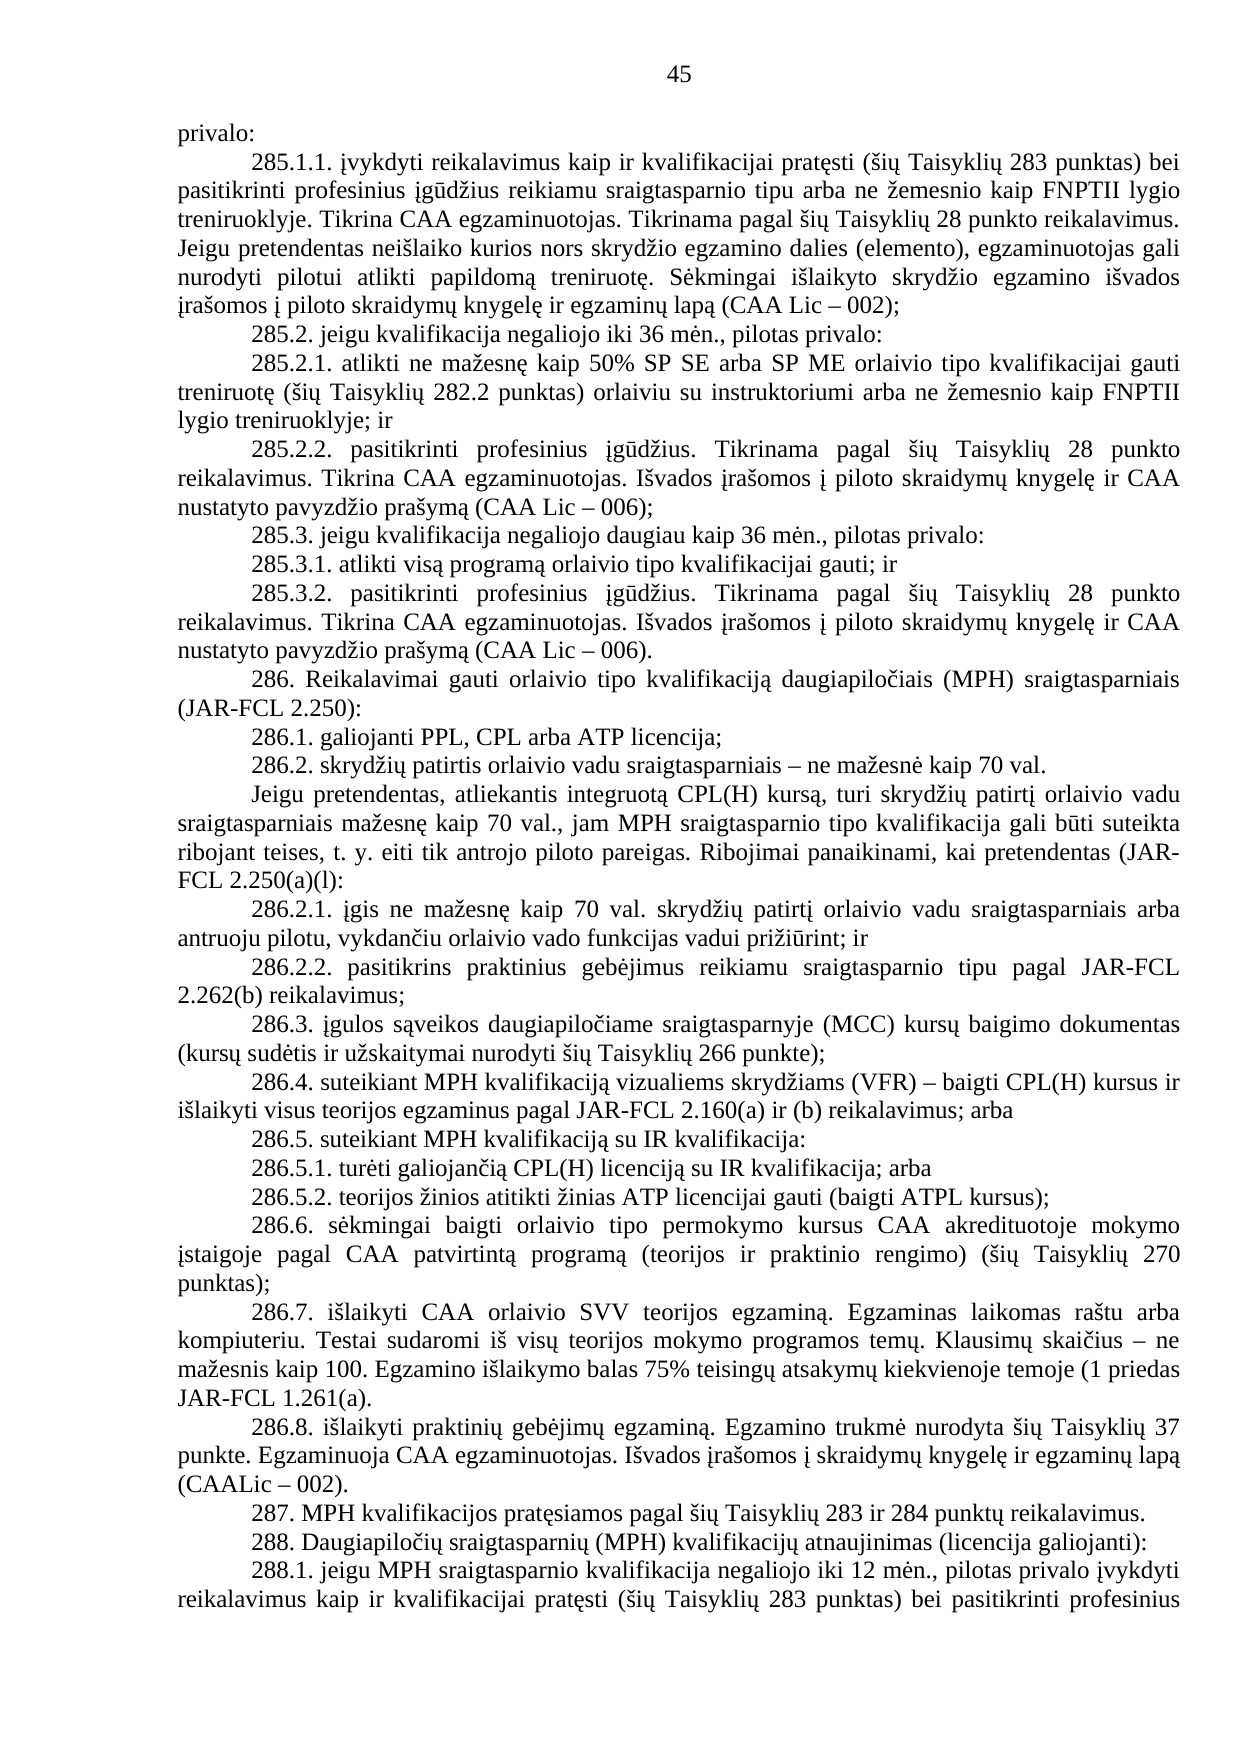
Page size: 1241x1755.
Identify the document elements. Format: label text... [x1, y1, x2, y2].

text 285.2. jeigu kvalifikacija negaliojo iki 36 mėn., pilotas privalo: [177, 319, 1181, 348]
text 285.2.1. atlikti ne mažesnę kaip 50% SP SE arba SP ME orlaivio tipo kvalifikacijai gauti treniruotę (šių Taisyklių 282.2 punktas) orlaiviu su instruktoriumi arba ne žemesnio kaip FNPTII lygio treniruoklyje; ir [177, 348, 1181, 434]
text 285.3.1. atlikti visą programą orlaivio tipo kvalifikacijai gauti; ir [177, 549, 1181, 578]
text 285.1.1. įvykdyti reikalavimus kaip ir kvalifikacijai pratęsti (šių Taisyklių 283 punktas) bei pasitikrinti profesinius įgūdžius reikiamu sraigtasparnio tipu arba ne žemesnio kaip FNPTII lygio treniruoklyje. Tikrina CAA egzaminuotojas. Tikrinama pagal šių Taisyklių 28 punkto reikalavimus. Jeigu pretendentas neišlaiko kurios nors skrydžio egzamino dalies (elemento), egzaminuotojas gali nurodyti pilotui atlikti papildomą treniruotę. Sėkmingai išlaikyto skrydžio egzamino išvados įrašomos į piloto skraidymų knygelę ir egzaminų lapą (CAA Lic – 002); [177, 147, 1181, 319]
text 286.2.1. įgis ne mažesnę kaip 70 val. skrydžių patirtį orlaivio vadu sraigtasparniais arba antruoju pilotu, vykdančiu orlaivio vado funkcijas vadui prižiūrint; ir [177, 894, 1181, 952]
text privalo: [177, 118, 1181, 147]
text 287. MPH kvalifikacijos pratęsiamos pagal šių Taisyklių 283 ir 284 punktų reikalavimus. [177, 1498, 1181, 1527]
text 286.2.2. pasitikrins praktinius gebėjimus reikiamu sraigtasparnio tipu pagal JAR-FCL 2.262(b) reikalavimus; [177, 952, 1181, 1009]
text 285.3. jeigu kvalifikacija negaliojo daugiau kaip 36 mėn., pilotas privalo: [177, 521, 1181, 549]
text 285.2.2. pasitikrinti profesinius įgūdžius. Tikrinama pagal šių Taisyklių 28 punkto reikalavimus. Tikrina CAA egzaminuotojas. Išvados įrašomos į piloto skraidymų knygelę ir CAA nustatyto pavyzdžio prašymą (CAA Lic – 006); [177, 434, 1181, 521]
text 286.1. galiojanti PPL, CPL arba ATP licencija; [177, 722, 1181, 751]
text 286.3. įgulos sąveikos daugiapiločiame sraigtasparnyje (MCC) kursų baigimo dokumentas (kursų sudėtis ir užskaitymai nurodyti šių Taisyklių 266 punkte); [177, 1009, 1181, 1067]
text 286.5.2. teorijos žinios atitikti žinias ATP licencijai gauti (baigti ATPL kursus); [177, 1182, 1181, 1211]
text 286.5.1. turėti galiojančią CPL(H) licenciją su IR kvalifikacija; arba [177, 1153, 1181, 1182]
text Jeigu pretendentas, atliekantis integruotą CPL(H) kursą, turi skrydžių patirtį orlaivio vadu sraigtasparniais mažesnę kaip 70 val., jam MPH sraigtasparnio tipo kvalifikacija gali būti suteikta ribojant teises, t. y. eiti tik antrojo piloto pareigas. Ribojimai panaikinami, kai pretendentas (JAR-FCL 2.250(a)(l): [177, 779, 1181, 894]
text 286.4. suteikiant MPH kvalifikaciją vizualiems skrydžiams (VFR) – baigti CPL(H) kursus ir išlaikyti visus teorijos egzaminus pagal JAR-FCL 2.160(a) ir (b) reikalavimus; arba [177, 1067, 1181, 1124]
text 288.1. jeigu MPH sraigtasparnio kvalifikacija negaliojo iki 12 mėn., pilotas privalo įvykdyti reikalavimus kaip ir kvalifikacijai pratęsti (šių Taisyklių 283 punktas) bei pasitikrinti profesinius [177, 1556, 1181, 1613]
text 286.7. išlaikyti CAA orlaivio SVV teorijos egzaminą. Egzaminas laikomas raštu arba kompiuteriu. Testai sudaromi iš visų teorijos mokymo programos temų. Klausimų skaičius – ne mažesnis kaip 100. Egzamino išlaikymo balas 75% teisingų atsakymų kiekvienoje temoje (1 priedas JAR-FCL 1.261(a). [177, 1297, 1181, 1412]
text 285.3.2. pasitikrinti profesinius įgūdžius. Tikrinama pagal šių Taisyklių 28 punkto reikalavimus. Tikrina CAA egzaminuotojas. Išvados įrašomos į piloto skraidymų knygelę ir CAA nustatyto pavyzdžio prašymą (CAA Lic – 006). [177, 578, 1181, 664]
text 286.5. suteikiant MPH kvalifikaciją su IR kvalifikacija: [177, 1124, 1181, 1153]
text 286.8. išlaikyti praktinių gebėjimų egzaminą. Egzamino trukmė nurodyta šių Taisyklių 37 punkte. Egzaminuoja CAA egzaminuotojas. Išvados įrašomos į skraidymų knygelę ir egzaminų lapą (CAALic – 002). [177, 1412, 1181, 1498]
text 286.6. sėkmingai baigti orlaivio tipo permokymo kursus CAA akredituotoje mokymo įstaigoje pagal CAA patvirtintą programą (teorijos ir praktinio rengimo) (šių Taisyklių 270 punktas); [177, 1211, 1181, 1297]
text 286. Reikalavimai gauti orlaivio tipo kvalifikaciją daugiapiločiais (MPH) sraigtasparniais (JAR-FCL 2.250): [177, 664, 1181, 722]
text 288. Daugiapiločių sraigtasparnių (MPH) kvalifikacijų atnaujinimas (licencija galiojanti): [177, 1527, 1181, 1556]
text 286.2. skrydžių patirtis orlaivio vadu sraigtasparniais – ne mažesnė kaip 70 val. [177, 751, 1181, 779]
